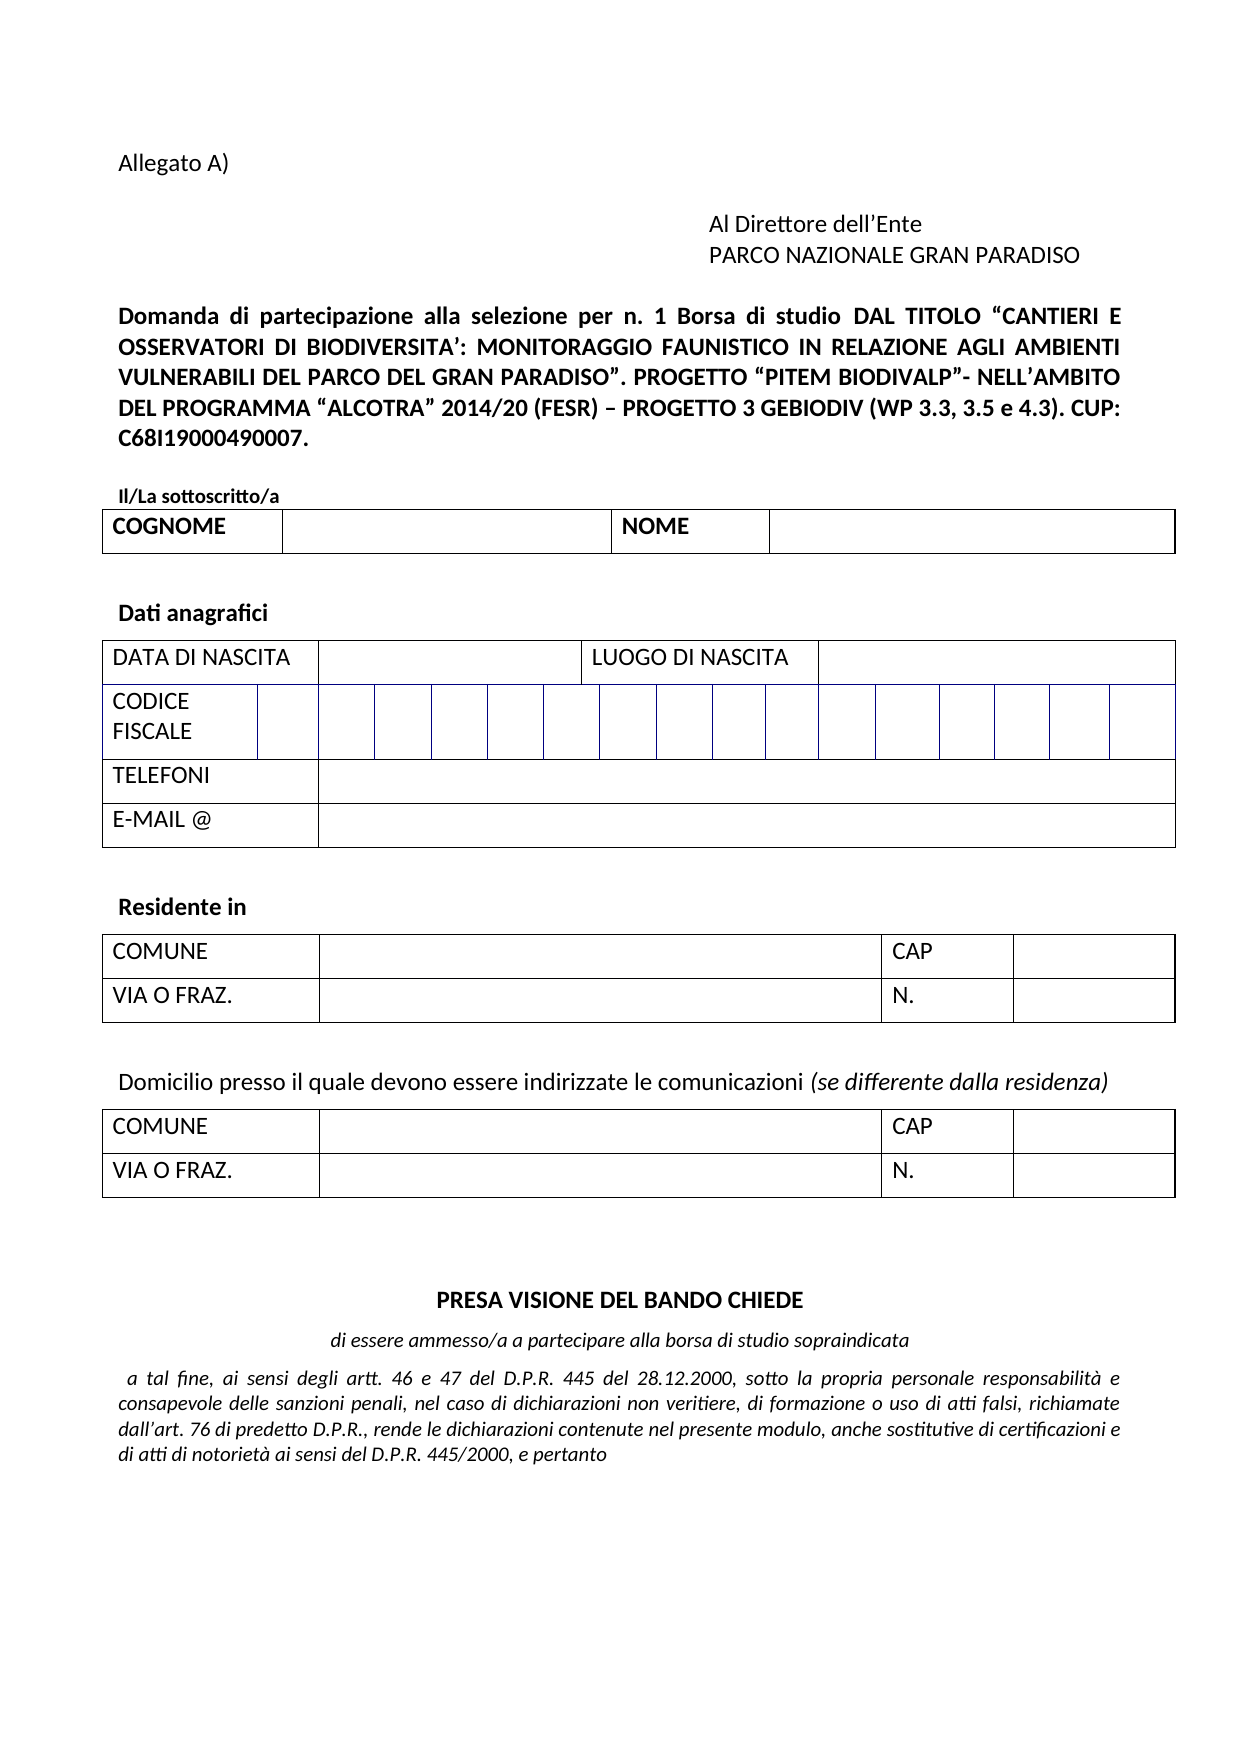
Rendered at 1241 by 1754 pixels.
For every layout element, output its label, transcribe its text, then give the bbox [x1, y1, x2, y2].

table_header NOME [612, 510, 769, 553]
table_cell N. [882, 1154, 1013, 1197]
table_cell CODICE FISCALE [103, 685, 257, 758]
text Domanda di partecipazione alla selezione per n. 1 Borsa di studio DAL TITOLO “CANTIERI E OSSERVATORI DI BIODIVERSITA’: MONITORAGGIO FAUNISTICO IN RELAZIONE AGLI AMBIENTI VULNERABILI DEL PARCO DEL GRAN PARADISO”. PROGETTO “PITEM BIODIVALP”- NELL’AMBITO DEL PROGRAMMA “ALCOTRA” 2014/20 (FESR) – PROGETTO 3 GEBIODIV (WP 3.3, 3.5 e 4.3). CUP: C68I19000490007. [118, 300, 1122, 453]
table_cell [319, 760, 1175, 803]
text Il/La sottoscritto/a [118, 483, 1122, 509]
table_header CAP [882, 1110, 1013, 1153]
text Allegato A) [118, 148, 1122, 178]
table_header COGNOME [103, 510, 282, 553]
table_cell [375, 685, 431, 758]
table_cell [819, 685, 875, 758]
table_cell [876, 685, 939, 758]
table_cell [600, 685, 656, 758]
table_header [320, 935, 881, 978]
table_header DATA DI NASCITA [103, 641, 318, 684]
table_cell [1050, 685, 1109, 758]
table_header COMUNE [103, 935, 319, 978]
table_cell [713, 685, 765, 758]
text Dati anagrafici [118, 597, 1122, 627]
table_cell E-MAIL @ [103, 804, 318, 847]
table_cell [320, 1154, 881, 1197]
table_header [1014, 1110, 1174, 1153]
table_cell [1014, 1154, 1174, 1197]
table_cell [940, 685, 994, 758]
table_header [819, 641, 1175, 684]
table_header [319, 641, 581, 684]
table_header CAP [882, 935, 1013, 978]
table_cell [258, 685, 318, 758]
table_cell [1014, 979, 1174, 1022]
table_header LUOGO DI NASCITA [582, 641, 818, 684]
text PARCO NAZIONALE GRAN PARADISO [635, 239, 1122, 270]
table_cell [319, 804, 1175, 847]
text PRESA VISIONE DEL BANDO CHIEDE [118, 1284, 1122, 1315]
table_cell [766, 685, 818, 758]
table_header COMUNE [103, 1110, 319, 1153]
text Al Direttore dell’Ente [635, 209, 1122, 239]
table_cell TELEFONI [103, 760, 318, 803]
table_cell N. [882, 979, 1013, 1022]
table_cell VIA O FRAZ. [103, 979, 319, 1022]
subtitle di essere ammesso/a a partecipare alla borsa di studio sopraindicata [118, 1327, 1122, 1353]
table_cell VIA O FRAZ. [103, 1154, 319, 1197]
table_cell [995, 685, 1049, 758]
table_cell [432, 685, 487, 758]
table_header [770, 510, 1174, 553]
table_cell [320, 979, 881, 1022]
table_cell [1110, 685, 1175, 758]
text Residente in [118, 891, 1122, 921]
table_header [1014, 935, 1174, 978]
table_header [283, 510, 611, 553]
table_cell [544, 685, 599, 758]
table_cell [657, 685, 712, 758]
table_cell [319, 685, 374, 758]
subtitle a tal fine, ai sensi degli artt. 46 e 47 del D.P.R. 445 del 28.12.2000, sotto la propria personale responsabilità e consapevole delle sanzioni penali, nel caso di dichiarazioni non veritiere, di formazione o uso di atti falsi, richiamate dall’art. 76 di predetto D.P.R., rende le dichiarazioni contenute nel presente modulo, anche sostitutive di certificazioni e di atti di notorietà ai sensi del D.P.R. 445/2000, e pertanto [118, 1365, 1122, 1467]
table_header [320, 1110, 881, 1153]
table_cell [488, 685, 543, 758]
text Domicilio presso il quale devono essere indirizzate le comunicazioni (se differente dalla residenza) [118, 1066, 1122, 1096]
